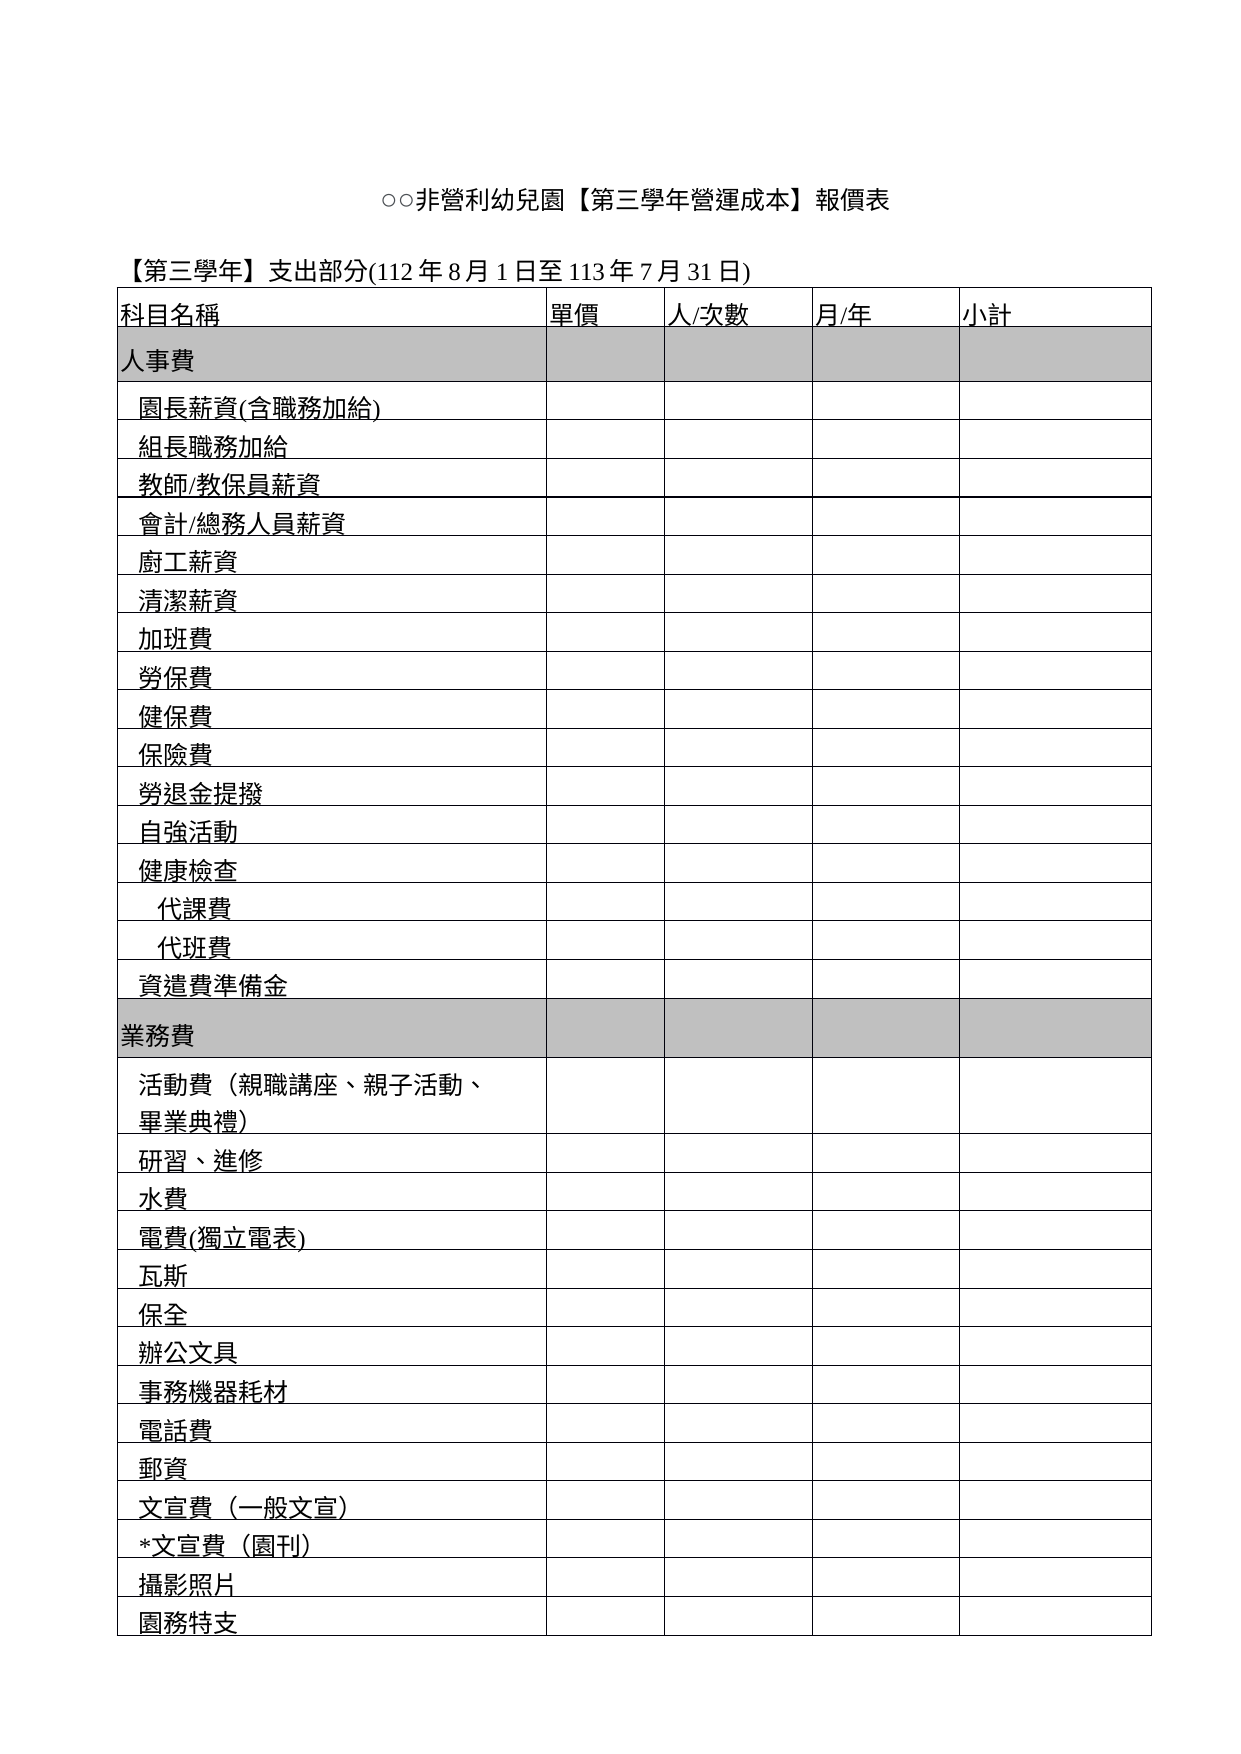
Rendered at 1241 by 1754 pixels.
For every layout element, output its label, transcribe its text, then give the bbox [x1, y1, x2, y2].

table_cell [960, 729, 1151, 766]
table_cell [665, 806, 812, 843]
table_cell [547, 1058, 664, 1133]
table_cell [960, 1327, 1151, 1364]
table_cell [960, 921, 1151, 959]
table_cell [665, 1558, 812, 1596]
table_cell [665, 999, 812, 1057]
table_cell 健康檢查 [118, 844, 546, 882]
table_cell [547, 1289, 664, 1326]
table_cell [547, 999, 664, 1057]
table_cell [547, 1327, 664, 1364]
table_cell [665, 1597, 812, 1635]
table_cell [813, 1443, 959, 1480]
table_cell [960, 844, 1151, 882]
table_cell [665, 536, 812, 573]
table_cell [813, 613, 959, 651]
table_cell [665, 729, 812, 766]
table_cell [813, 498, 959, 535]
table_cell [547, 1443, 664, 1480]
table_cell [813, 921, 959, 959]
table_cell [547, 1520, 664, 1557]
table_cell [665, 1250, 812, 1287]
table_cell [547, 1404, 664, 1442]
table_cell 會計/總務人員薪資 [118, 498, 546, 535]
table_cell [665, 327, 812, 381]
table_cell [665, 1443, 812, 1480]
table_cell 保險費 [118, 729, 546, 766]
table_header 月/年 [813, 288, 959, 326]
table_cell [547, 1597, 664, 1635]
table_cell [960, 459, 1151, 496]
table_cell [813, 536, 959, 573]
table_cell [547, 729, 664, 766]
table_cell [960, 883, 1151, 920]
table_cell [813, 1597, 959, 1635]
table_cell 活動費（親職講座、親子活動、 畢業典禮） [118, 1058, 546, 1133]
table_cell [665, 382, 812, 419]
table_cell [813, 729, 959, 766]
table_cell 教師/教保員薪資 [118, 459, 546, 496]
table_cell [665, 1366, 812, 1403]
table_cell [813, 1481, 959, 1519]
table_cell 組長職務加給 [118, 420, 546, 458]
table_cell [960, 1250, 1151, 1287]
table_cell [665, 613, 812, 651]
table_cell [960, 536, 1151, 573]
table_cell [547, 613, 664, 651]
table_cell [960, 420, 1151, 458]
table_cell [547, 652, 664, 689]
table_cell [960, 999, 1151, 1057]
table_cell [547, 921, 664, 959]
table_cell [665, 1327, 812, 1364]
table_cell [665, 1520, 812, 1557]
table_cell [813, 1250, 959, 1287]
table_cell [960, 613, 1151, 651]
table_cell [813, 1327, 959, 1364]
table_cell 業務費 [118, 999, 546, 1057]
table_cell [813, 1134, 959, 1172]
table_cell 勞保費 [118, 652, 546, 689]
table_cell [547, 327, 664, 381]
table_cell [813, 806, 959, 843]
table_cell [813, 767, 959, 805]
table_cell [665, 575, 812, 612]
table_cell [960, 1520, 1151, 1557]
table_cell [960, 1366, 1151, 1403]
table_cell 代班費 [118, 921, 546, 959]
table_cell [665, 960, 812, 997]
table_cell [547, 806, 664, 843]
table_cell [813, 1366, 959, 1403]
table_cell [960, 690, 1151, 728]
table_cell 辦公文具 [118, 1327, 546, 1364]
table_cell 人事費 [118, 327, 546, 381]
table_cell [665, 1058, 812, 1133]
table_cell 郵資 [118, 1443, 546, 1480]
table_cell [813, 575, 959, 612]
table_cell 電費(獨立電表) [118, 1211, 546, 1249]
table_cell [665, 1173, 812, 1210]
table_header 單價 [547, 288, 664, 326]
table_cell 清潔薪資 [118, 575, 546, 612]
table_cell [960, 960, 1151, 997]
table_cell [960, 327, 1151, 381]
table_cell [813, 1404, 959, 1442]
table_cell [960, 575, 1151, 612]
table_cell [665, 1211, 812, 1249]
table_cell [960, 498, 1151, 535]
table_cell 資遣費準備金 [118, 960, 546, 997]
table_cell 園務特支 [118, 1597, 546, 1635]
table_cell [665, 652, 812, 689]
table_cell [665, 1481, 812, 1519]
table_cell 廚工薪資 [118, 536, 546, 573]
table_cell [547, 844, 664, 882]
table_cell 文宣費（一般文宣） [118, 1481, 546, 1519]
table_cell [547, 1366, 664, 1403]
table_cell [960, 1211, 1151, 1249]
table_cell 代課費 [118, 883, 546, 920]
table_cell 自強活動 [118, 806, 546, 843]
table_cell [813, 1058, 959, 1133]
text ○○非營利幼兒園【第三學年營運成本】報價表 [118, 181, 1152, 216]
table_cell [547, 459, 664, 496]
table_cell [665, 921, 812, 959]
table_cell 保全 [118, 1289, 546, 1326]
table_cell [547, 883, 664, 920]
table_cell 攝影照片 [118, 1558, 546, 1596]
table_header 科目名稱 [118, 288, 546, 326]
table_cell [813, 1173, 959, 1210]
table_cell 園長薪資(含職務加給) [118, 382, 546, 419]
table_cell [547, 420, 664, 458]
table_cell 勞退金提撥 [118, 767, 546, 805]
table_cell 加班費 [118, 613, 546, 651]
table_cell [665, 1134, 812, 1172]
table_cell [547, 575, 664, 612]
table_cell [960, 652, 1151, 689]
table_cell [547, 498, 664, 535]
table_header 人/次數 [665, 288, 812, 326]
table_cell [813, 1289, 959, 1326]
table_cell [960, 382, 1151, 419]
table_cell [665, 459, 812, 496]
table_cell [665, 1289, 812, 1326]
table_cell 事務機器耗材 [118, 1366, 546, 1403]
table_cell [813, 844, 959, 882]
table_cell *文宣費（園刊） [118, 1520, 546, 1557]
table_cell [960, 1443, 1151, 1480]
table_cell [547, 1211, 664, 1249]
table_cell [960, 1058, 1151, 1133]
table_cell [813, 690, 959, 728]
table_header 小計 [960, 288, 1151, 326]
table_cell [665, 767, 812, 805]
table_cell [547, 960, 664, 997]
table_cell [960, 1134, 1151, 1172]
table_cell [960, 1481, 1151, 1519]
table_cell [813, 382, 959, 419]
table_cell [960, 1597, 1151, 1635]
table_cell [960, 806, 1151, 843]
table_cell [813, 960, 959, 997]
table_cell [960, 1404, 1151, 1442]
table_cell [547, 1173, 664, 1210]
table_cell [547, 382, 664, 419]
table_cell [665, 498, 812, 535]
table_cell [813, 420, 959, 458]
table_cell [665, 1404, 812, 1442]
table_cell [813, 1520, 959, 1557]
table_cell [960, 1289, 1151, 1326]
table_cell 電話費 [118, 1404, 546, 1442]
table_cell [813, 459, 959, 496]
table_cell [547, 1481, 664, 1519]
table_cell 健保費 [118, 690, 546, 728]
table_cell [813, 1558, 959, 1596]
table_cell [960, 767, 1151, 805]
table_cell [665, 844, 812, 882]
table_cell [665, 420, 812, 458]
text 【第三學年】支出部分(112年8月1日至113年7月31日) [118, 252, 1152, 287]
table_cell [547, 536, 664, 573]
table_cell [960, 1558, 1151, 1596]
table_cell [813, 327, 959, 381]
table_cell [665, 883, 812, 920]
table_cell 瓦斯 [118, 1250, 546, 1287]
table_cell [813, 1211, 959, 1249]
table_cell [547, 1134, 664, 1172]
table_cell [813, 883, 959, 920]
table_cell [960, 1173, 1151, 1210]
table_cell [813, 999, 959, 1057]
table_cell 水費 [118, 1173, 546, 1210]
table_cell [813, 652, 959, 689]
table_cell [547, 1558, 664, 1596]
table_cell [547, 767, 664, 805]
table_cell [547, 690, 664, 728]
table_cell [665, 690, 812, 728]
table_cell [547, 1250, 664, 1287]
table_cell 研習、進修 [118, 1134, 546, 1172]
